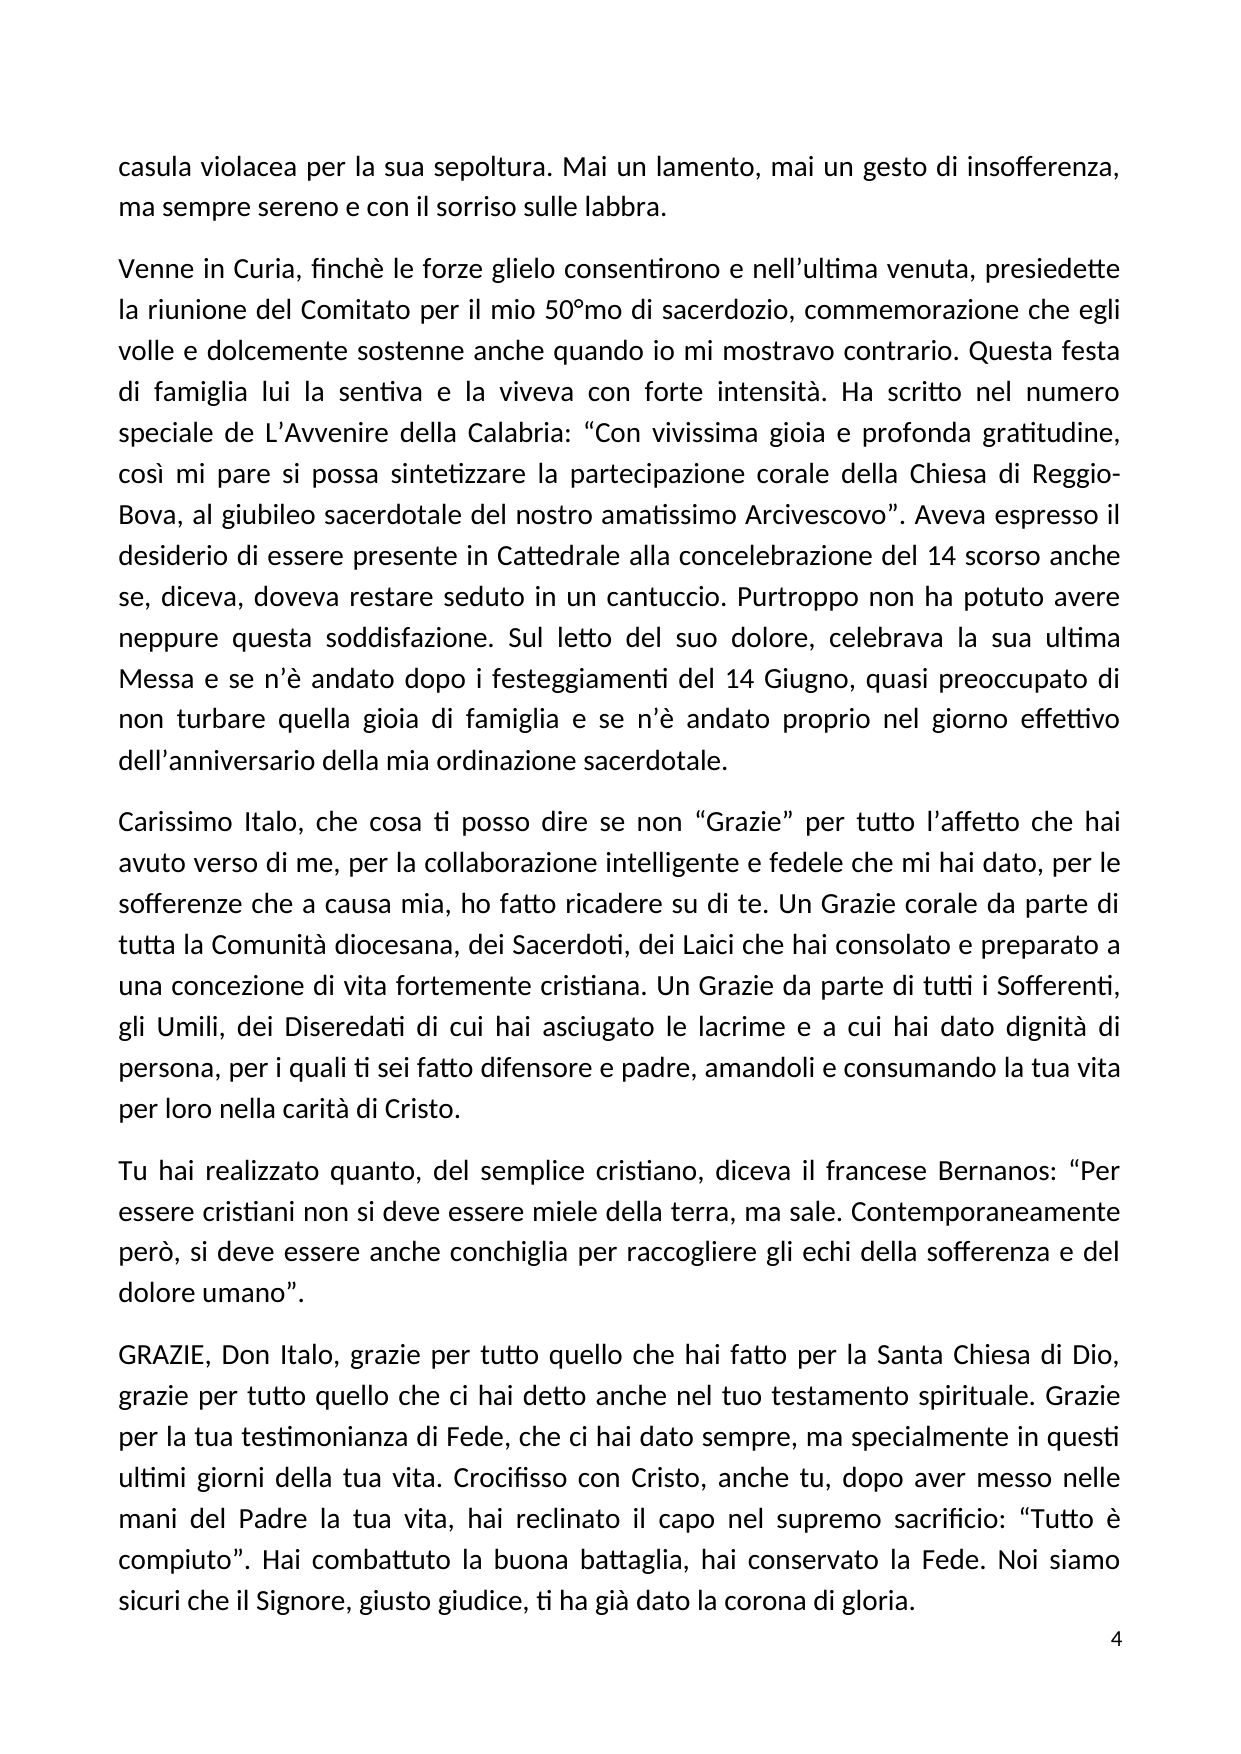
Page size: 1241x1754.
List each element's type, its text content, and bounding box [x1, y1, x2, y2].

text casula violacea per la sua sepoltura. Mai un lamento, mai un gesto di insofferenza, ma sempre sereno e con il sorriso sulle labbra. [118, 148, 1122, 224]
text Tu hai realizzato quanto, del semplice cristiano, diceva il francese Bernanos: “Per essere cristiani non si deve essere miele della terra, ma sale. Contemporaneamente però, si deve essere anche conchiglia per raccogliere gli echi della sofferenza e del dolore umano”. [118, 1152, 1122, 1310]
text GRAZIE, Don Italo, grazie per tutto quello che hai fatto per la Santa Chiesa di Dio, grazie per tutto quello che ci hai detto anche nel tuo testamento spirituale. Grazie per la tua testimonianza di Fede, che ci hai dato sempre, ma specialmente in questi ultimi giorni della tua vita. Crocifisso con Cristo, anche tu, dopo aver messo nelle mani del Padre la tua vita, hai reclinato il capo nel supremo sacrificio: “Tutto è compiuto”. Hai combattuto la buona battaglia, hai conservato la Fede. Noi siamo sicuri che il Signore, giusto giudice, ti ha già dato la corona di gloria. [118, 1336, 1122, 1617]
text Venne in Curia, finchè le forze glielo consentirono e nell’ultima venuta, presiedette la riunione del Comitato per il mio 50°mo di sacerdozio, commemorazione che egli volle e dolcemente sostenne anche quando io mi mostravo contrario. Questa festa di famiglia lui la sentiva e la viveva con forte intensità. Ha scritto nel numero speciale de L’Avvenire della Calabria: “Con vivissima gioia e profonda gratitudine, così mi pare si possa sintetizzare la partecipazione corale della Chiesa di Reggio-Bova, al giubileo sacerdotale del nostro amatissimo Arcivescovo”. Aveva espresso il desiderio di essere presente in Cattedrale alla concelebrazione del 14 scorso anche se, diceva, doveva restare seduto in un cantuccio. Purtroppo non ha potuto avere neppure questa soddisfazione. Sul letto del suo dolore, celebrava la sua ultima Messa e se n’è andato dopo i festeggiamenti del 14 Giugno, quasi preoccupato di non turbare quella gioia di famiglia e se n’è andato proprio nel giorno effettivo dell’anniversario della mia ordinazione sacerdotale. [118, 250, 1122, 777]
text Carissimo Italo, che cosa ti posso dire se non “Grazie” per tutto l’affetto che hai avuto verso di me, per la collaborazione intelligente e fedele che mi hai dato, per le sofferenze che a causa mia, ho fatto ricadere su di te. Un Grazie corale da parte di tutta la Comunità diocesana, dei Sacerdoti, dei Laici che hai consolato e preparato a una concezione di vita fortemente cristiana. Un Grazie da parte di tutti i Sofferenti, gli Umili, dei Diseredati di cui hai asciugato le lacrime e a cui hai dato dignità di persona, per i quali ti sei fatto difensore e padre, amandoli e consumando la tua vita per loro nella carità di Cristo. [118, 803, 1122, 1126]
